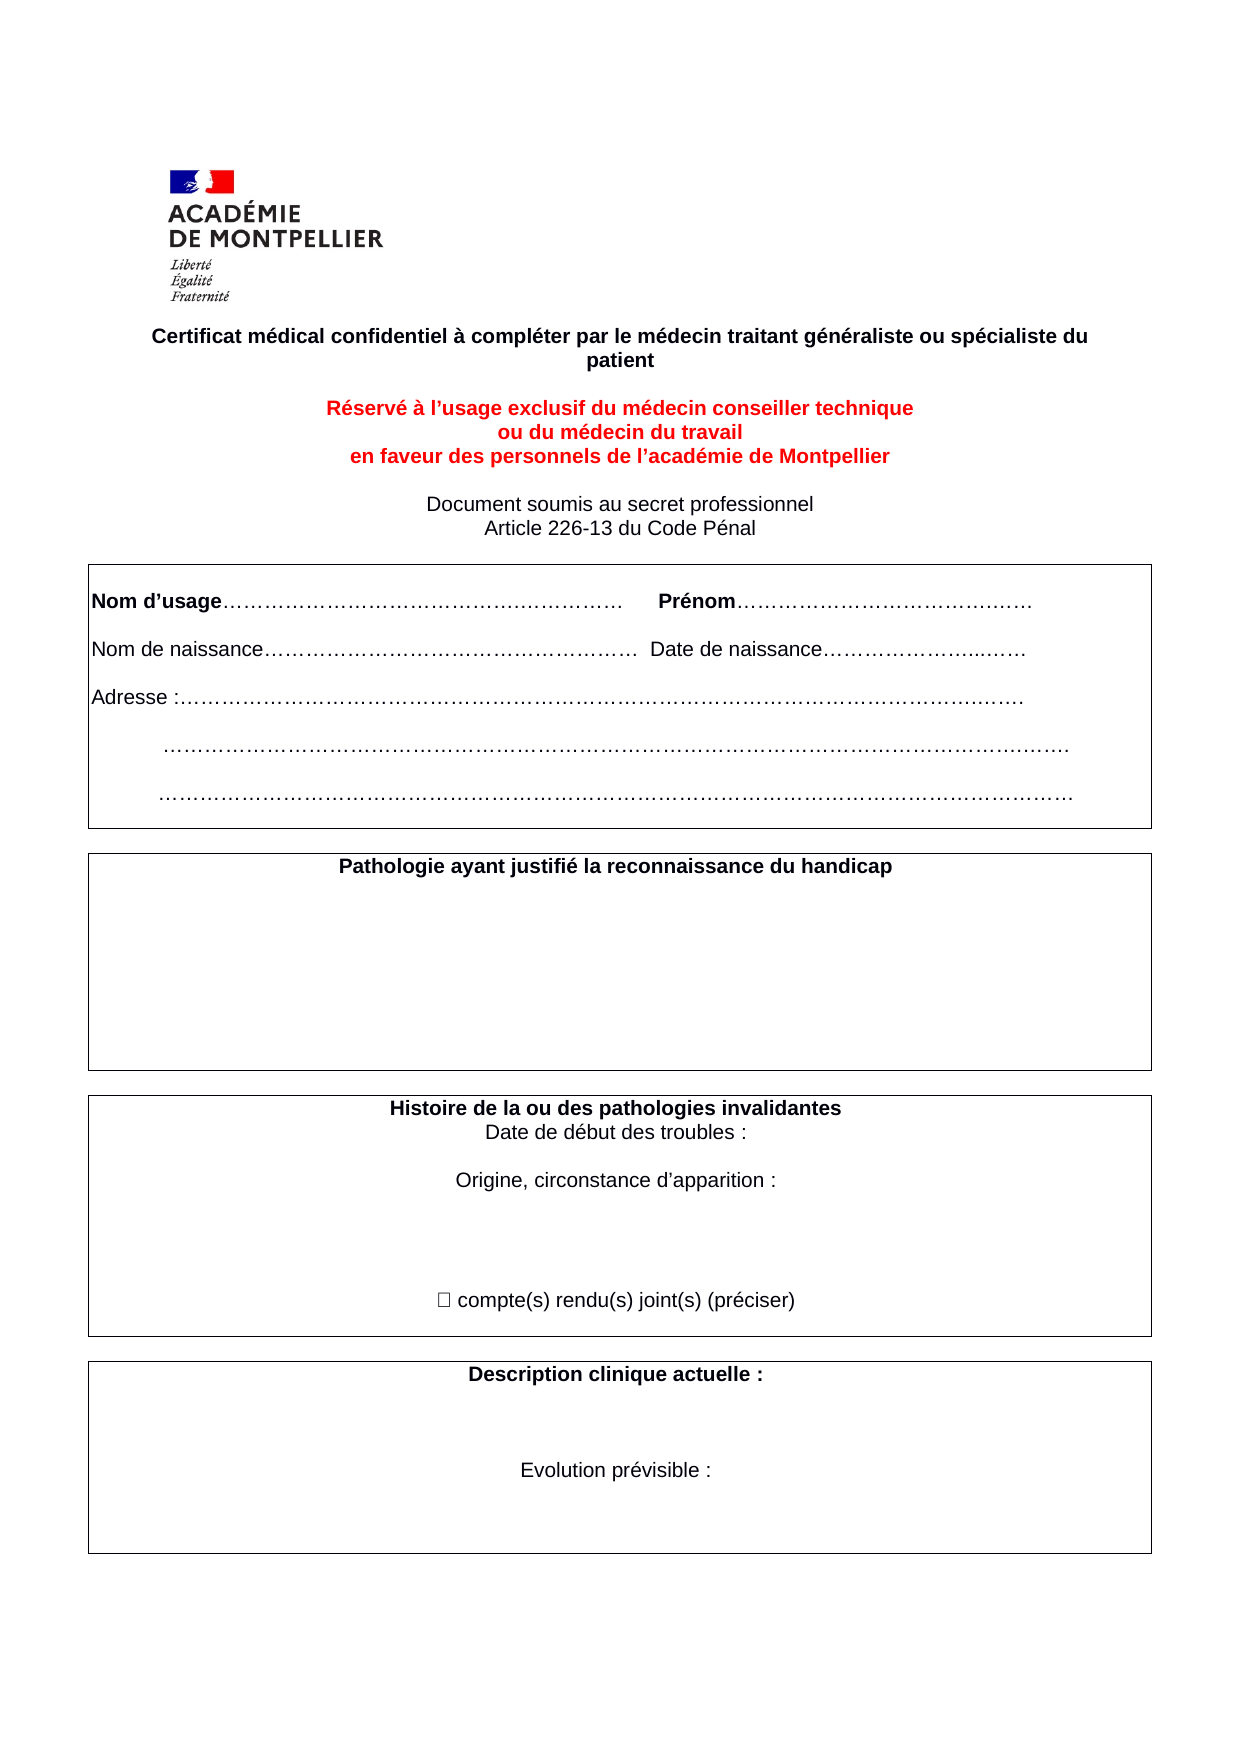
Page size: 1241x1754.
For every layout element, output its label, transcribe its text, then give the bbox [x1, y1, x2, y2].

text Réservé à l’usage exclusif du médecin conseiller technique [148, 396, 1093, 420]
picture [147, 147, 406, 324]
text ou du médecin du travail [148, 420, 1093, 444]
table_header Histoire de la ou des pathologies invalidantes Date de début des troubles : Origine, circonstance d’apparition :  compte(s) rendu(s) joint(s) (préciser) [89, 1096, 1151, 1336]
text Certificat médical confidentiel à compléter par le médecin traitant généraliste ou spécialiste du patient [148, 324, 1093, 372]
table_header Description clinique actuelle : Evolution prévisible : [89, 1362, 1151, 1553]
text Article 226-13 du Code Pénal [148, 516, 1093, 540]
table_header Pathologie ayant justifié la reconnaissance du handicap [89, 854, 1151, 1070]
table_header Nom d’usage…………………………………….…………… Prénom……………………………….…… Nom de naissance……………………………………………… Date de naissance…………………...…… Adresse :…………………………………………………………………………………………………….……. …………………………………………………………………………………………………………….……. …………………………………………………………………………………………………………………… [89, 565, 1151, 828]
text Document soumis au secret professionnel [148, 492, 1093, 516]
text en faveur des personnels de l’académie de Montpellier [148, 444, 1093, 468]
